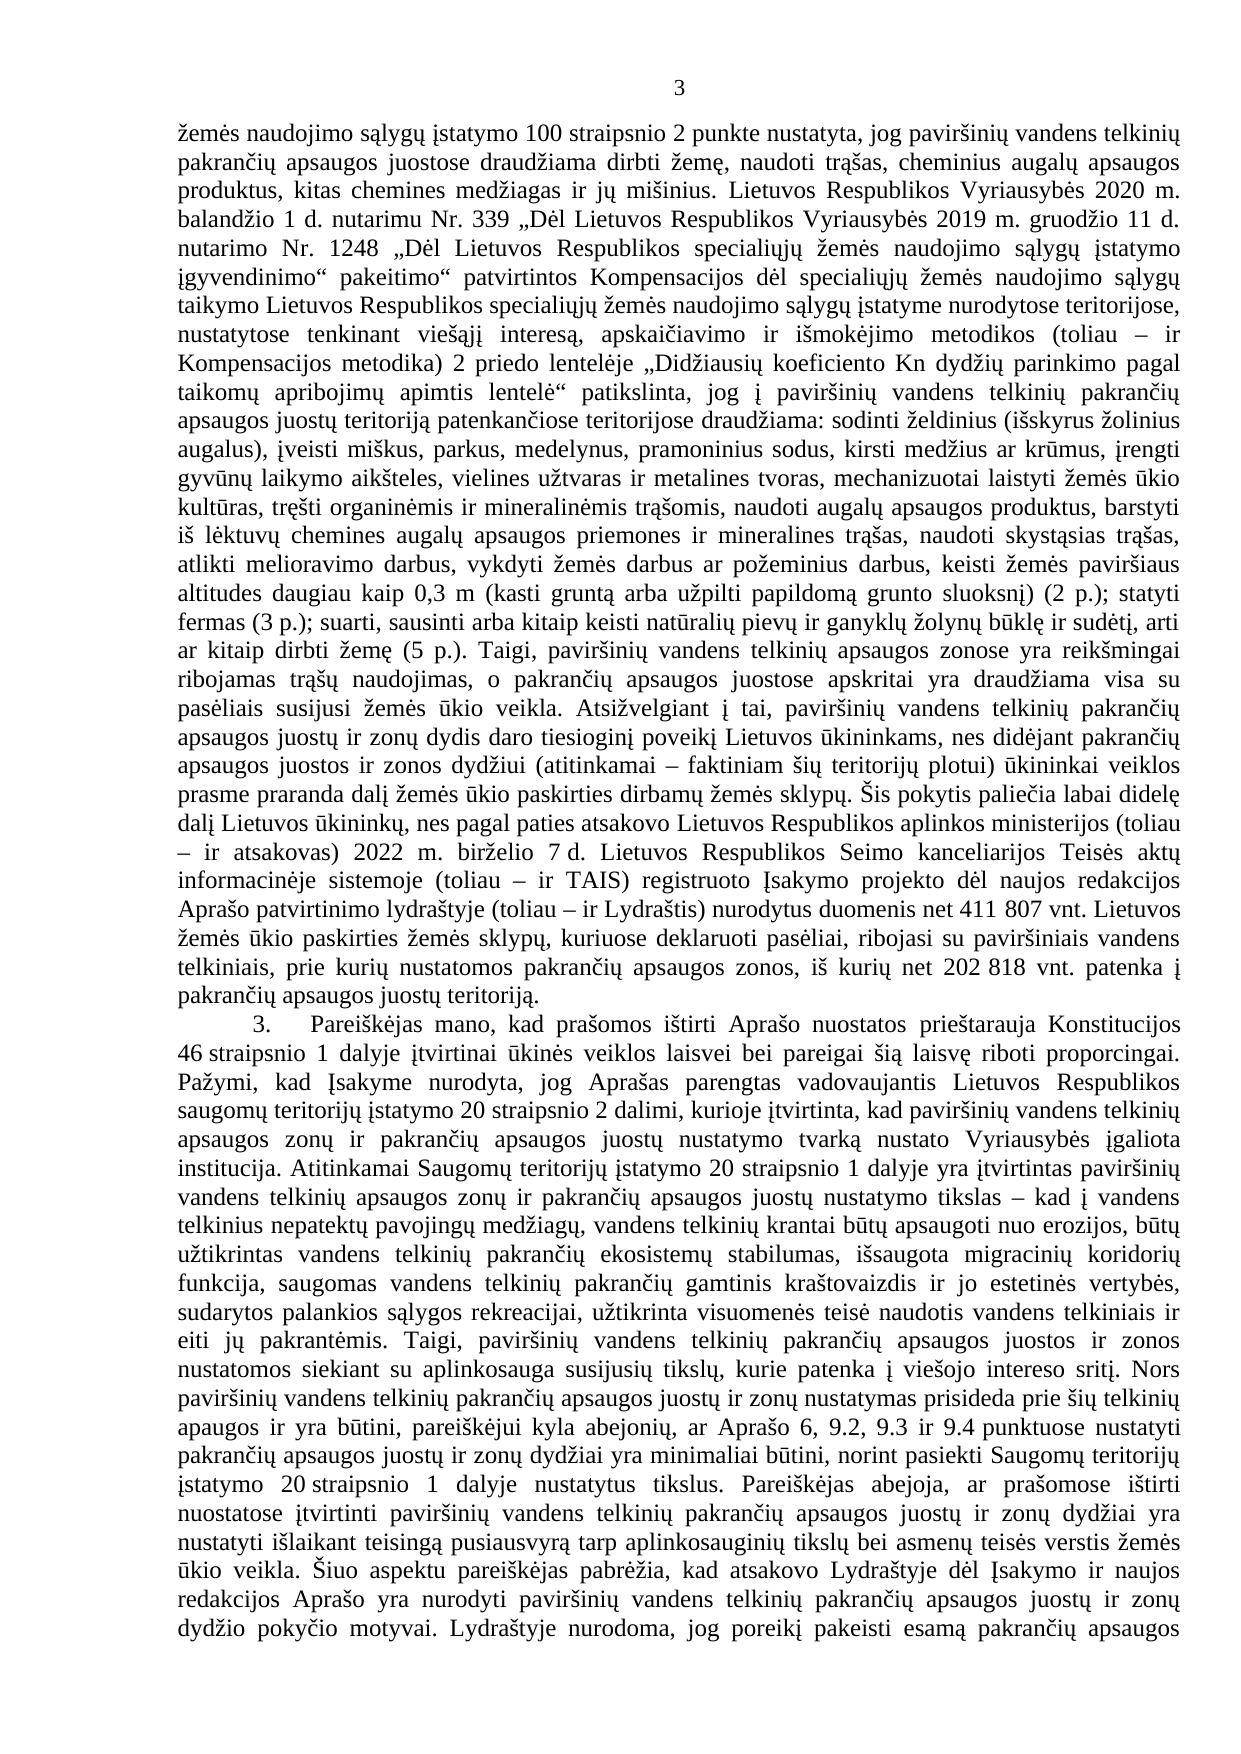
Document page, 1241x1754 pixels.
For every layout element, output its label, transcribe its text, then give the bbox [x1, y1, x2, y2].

text žemės naudojimo sąlygų įstatymo 100 straipsnio 2 punkte nustatyta, jog paviršinių vandens telkinių pakrančių apsaugos juostose draudžiama dirbti žemę, naudoti trąšas, cheminius augalų apsaugos produktus, kitas chemines medžiagas ir jų mišinius. Lietuvos Respublikos Vyriausybės 2020 m. balandžio 1 d. nutarimu Nr. 339 „Dėl Lietuvos Respublikos Vyriausybės 2019 m. gruodžio 11 d. nutarimo Nr. 1248 „Dėl Lietuvos Respublikos specialiųjų žemės naudojimo sąlygų įstatymo įgyvendinimo“ pakeitimo“ patvirtintos Kompensacijos dėl specialiųjų žemės naudojimo sąlygų taikymo Lietuvos Respublikos specialiųjų žemės naudojimo sąlygų įstatyme nurodytose teritorijose, nustatytose tenkinant viešąjį interesą, apskaičiavimo ir išmokėjimo metodikos (toliau – ir Kompensacijos metodika) 2 priedo lentelėje „Didžiausių koeficiento Kn dydžių parinkimo pagal taikomų apribojimų apimtis lentelė“ patikslinta, jog į paviršinių vandens telkinių pakrančių apsaugos juostų teritoriją patenkančiose teritorijose draudžiama: sodinti želdinius (išskyrus žolinius augalus), įveisti miškus, parkus, medelynus, pramoninius sodus, kirsti medžius ar krūmus, įrengti gyvūnų laikymo aikšteles, vielines užtvaras ir metalines tvoras, mechanizuotai laistyti žemės ūkio kultūras, tręšti organinėmis ir mineralinėmis trąšomis, naudoti augalų apsaugos produktus, barstyti iš lėktuvų chemines augalų apsaugos priemones ir mineralines trąšas, naudoti skystąsias trąšas, atlikti melioravimo darbus, vykdyti žemės darbus ar požeminius darbus, keisti žemės paviršiaus altitudes daugiau kaip 0,3 m (kasti gruntą arba užpilti papildomą grunto sluoksnį) (2 p.); statyti fermas (3 p.); suarti, sausinti arba kitaip keisti natūralių pievų ir ganyklų žolynų būklę ir sudėtį, arti ar kitaip dirbti žemę (5 p.). Taigi, paviršinių vandens telkinių apsaugos zonose yra reikšmingai ribojamas trąšų naudojimas, o pakrančių apsaugos juostose apskritai yra draudžiama visa su pasėliais susijusi žemės ūkio veikla. Atsižvelgiant į tai, paviršinių vandens telkinių pakrančių apsaugos juostų ir zonų dydis daro tiesioginį poveikį Lietuvos ūkininkams, nes didėjant pakrančių apsaugos juostos ir zonos dydžiui (atitinkamai – faktiniam šių teritorijų plotui) ūkininkai veiklos prasme praranda dalį žemės ūkio paskirties dirbamų žemės sklypų. Šis pokytis paliečia labai didelę dalį Lietuvos ūkininkų, nes pagal paties atsakovo Lietuvos Respublikos aplinkos ministerijos (toliau – ir atsakovas) 2022 m. birželio 7 d. Lietuvos Respublikos Seimo kanceliarijos Teisės aktų informacinėje sistemoje (toliau – ir TAIS) registruoto Įsakymo projekto dėl naujos redakcijos Aprašo patvirtinimo lydraštyje (toliau – ir Lydraštis) nurodytus duomenis net 411 807 vnt. Lietuvos žemės ūkio paskirties žemės sklypų, kuriuose deklaruoti pasėliai, ribojasi su paviršiniais vandens telkiniais, prie kurių nustatomos pakrančių apsaugos zonos, iš kurių net 202 818 vnt. patenka į pakrančių apsaugos juostų teritoriją. [177, 118, 1181, 1009]
text 3. Pareiškėjas mano, kad prašomos ištirti Aprašo nuostatos prieštarauja Konstitucijos 46 straipsnio 1 dalyje įtvirtinai ūkinės veiklos laisvei bei pareigai šią laisvę riboti proporcingai. Pažymi, kad Įsakyme nurodyta, jog Aprašas parengtas vadovaujantis Lietuvos Respublikos saugomų teritorijų įstatymo 20 straipsnio 2 dalimi, kurioje įtvirtinta, kad paviršinių vandens telkinių apsaugos zonų ir pakrančių apsaugos juostų nustatymo tvarką nustato Vyriausybės įgaliota institucija. Atitinkamai Saugomų teritorijų įstatymo 20 straipsnio 1 dalyje yra įtvirtintas paviršinių vandens telkinių apsaugos zonų ir pakrančių apsaugos juostų nustatymo tikslas – kad į vandens telkinius nepatektų pavojingų medžiagų, vandens telkinių krantai būtų apsaugoti nuo erozijos, būtų užtikrintas vandens telkinių pakrančių ekosistemų stabilumas, išsaugota migracinių koridorių funkcija, saugomas vandens telkinių pakrančių gamtinis kraštovaizdis ir jo estetinės vertybės, sudarytos palankios sąlygos rekreacijai, užtikrinta visuomenės teisė naudotis vandens telkiniais ir eiti jų pakrantėmis. Taigi, paviršinių vandens telkinių pakrančių apsaugos juostos ir zonos nustatomos siekiant su aplinkosauga susijusių tikslų, kurie patenka į viešojo intereso sritį. Nors paviršinių vandens telkinių pakrančių apsaugos juostų ir zonų nustatymas prisideda prie šių telkinių apaugos ir yra būtini, pareiškėjui kyla abejonių, ar Aprašo 6, 9.2, 9.3 ir 9.4 punktuose nustatyti pakrančių apsaugos juostų ir zonų dydžiai yra minimaliai būtini, norint pasiekti Saugomų teritorijų įstatymo 20 straipsnio 1 dalyje nustatytus tikslus. Pareiškėjas abejoja, ar prašomose ištirti nuostatose įtvirtinti paviršinių vandens telkinių pakrančių apsaugos juostų ir zonų dydžiai yra nustatyti išlaikant teisingą pusiausvyrą tarp aplinkosauginių tikslų bei asmenų teisės verstis žemės ūkio veikla. Šiuo aspektu pareiškėjas pabrėžia, kad atsakovo Lydraštyje dėl Įsakymo ir naujos redakcijos Aprašo yra nurodyti paviršinių vandens telkinių pakrančių apsaugos juostų ir zonų dydžio pokyčio motyvai. Lydraštyje nurodoma, jog poreikį pakeisti esamą pakrančių apsaugos [177, 1009, 1181, 1642]
